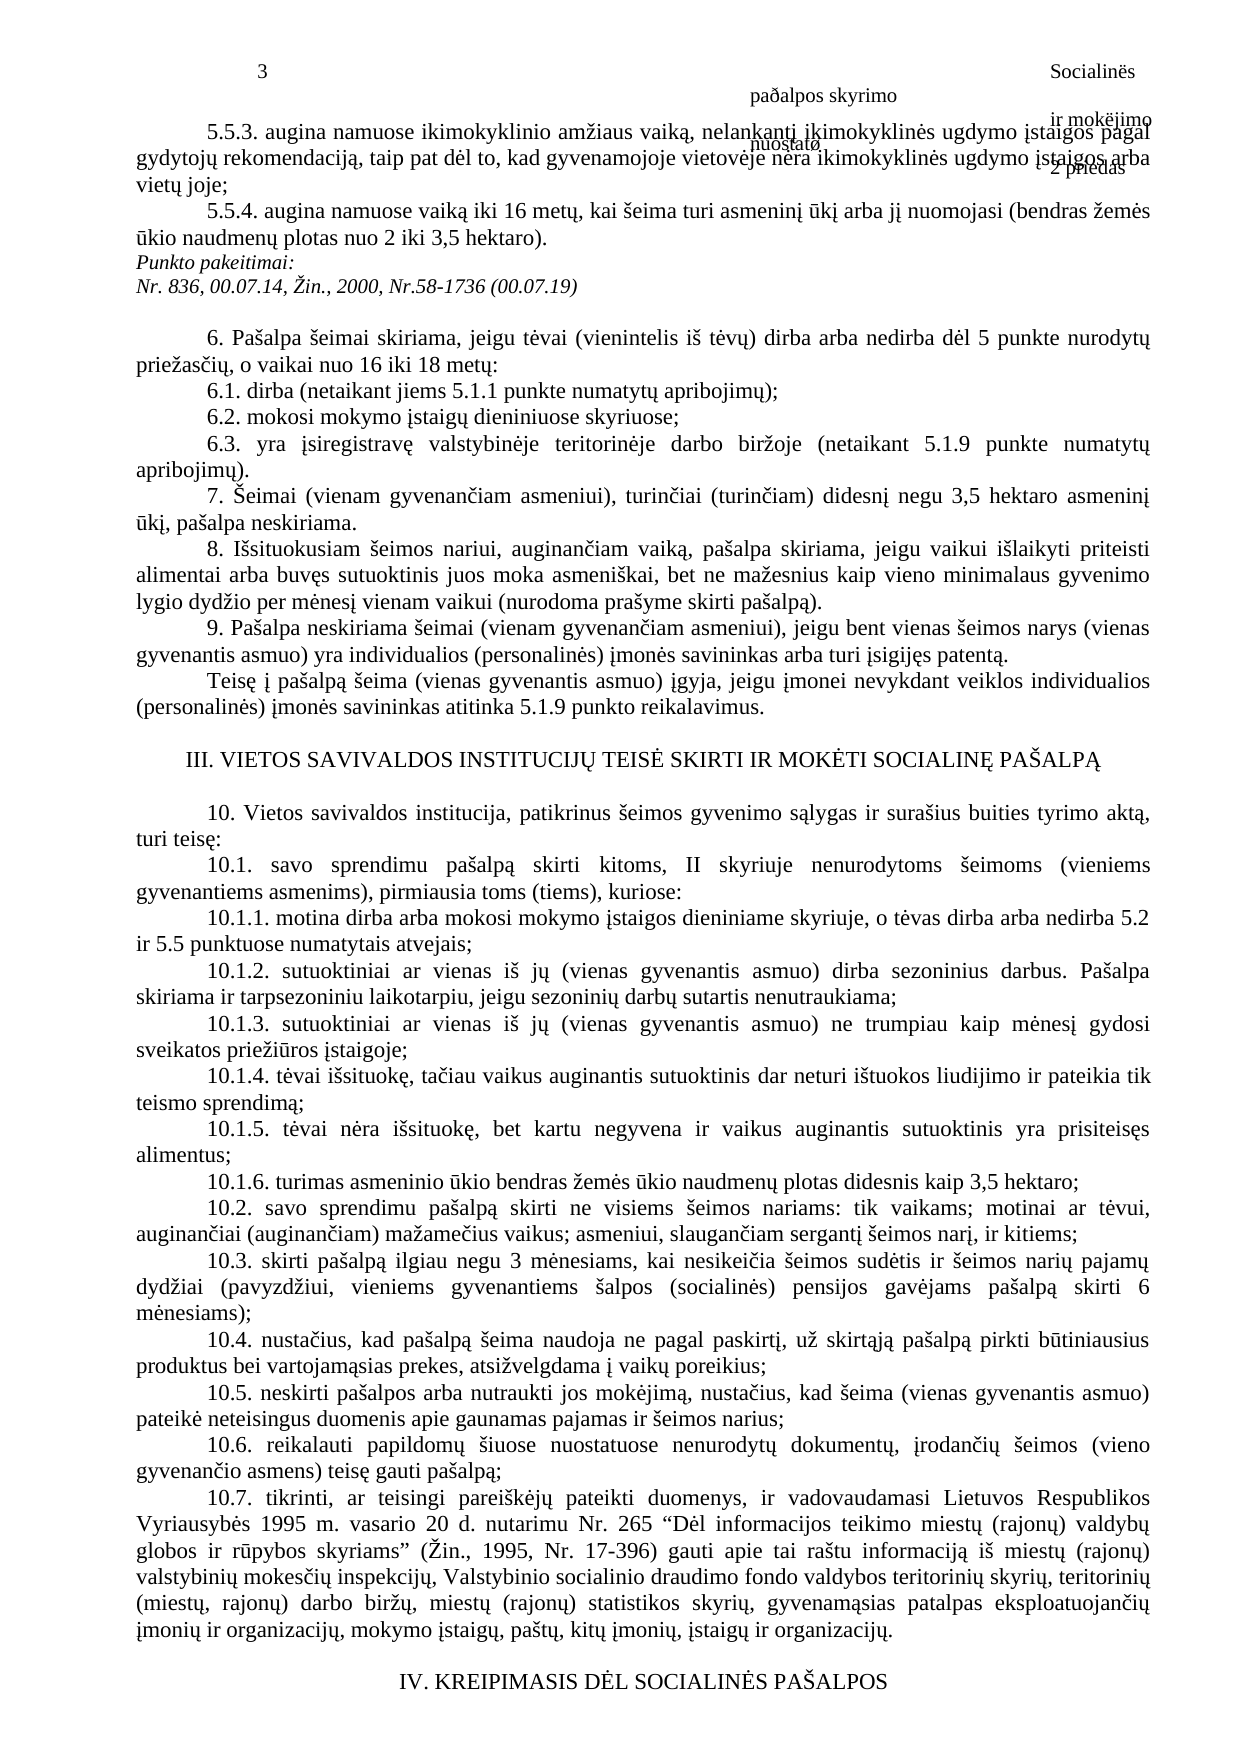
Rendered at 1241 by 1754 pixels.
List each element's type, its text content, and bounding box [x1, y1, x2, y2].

text 6.1. dirba (netaikant jiems 5.1.1 punkte numatytų apribojimų); [136, 377, 1152, 403]
text 10.1.5. tėvai nėra išsituokę, bet kartu negyvena ir vaikus auginantis sutuoktinis yra prisiteisęs alimentus; [136, 1115, 1152, 1168]
text 10.1.1. motina dirba arba mokosi mokymo įstaigos dieniniame skyriuje, o tėvas dirba arba nedirba 5.2 ir 5.5 punktuose numatytais atvejais; [136, 904, 1152, 957]
text 10.1.6. turimas asmeninio ūkio bendras žemės ūkio naudmenų plotas didesnis kaip 3,5 hektaro; [136, 1168, 1152, 1194]
text 10.4. nustačius, kad pašalpą šeima naudoja ne pagal paskirtį, už skirtąją pašalpą pirkti būtiniausius produktus bei vartojamąsias prekes, atsižvelgdama į vaikų poreikius; [136, 1326, 1152, 1378]
text 8. Išsituokusiam šeimos nariui, auginančiam vaiką, pašalpa skiriama, jeigu vaikui išlaikyti priteisti alimentai arba buvęs sutuoktinis juos moka asmeniškai, bet ne mažesnius kaip vieno minimalaus gyvenimo lygio dydžio per mėnesį vienam vaikui (nurodoma prašyme skirti pašalpą). [136, 535, 1152, 614]
text IV. KREIPIMASIS DĖL SOCIALINĖS PAŠALPOS [136, 1668, 1152, 1695]
text 6.2. mokosi mokymo įstaigų dieniniuose skyriuose; [136, 403, 1152, 430]
text 10.1. savo sprendimu pašalpą skirti kitoms, II skyriuje nenurodytoms šeimoms (vieniems gyvenantiems asmenims), pirmiausia toms (tiems), kuriose: [136, 851, 1152, 904]
text 10.2. savo sprendimu pašalpą skirti ne visiems šeimos nariams: tik vaikams; motinai ar tėvui, auginančiai (auginančiam) mažamečius vaikus; asmeniui, slaugančiam sergantį šeimos narį, ir kitiems; [136, 1194, 1152, 1247]
text 5.5.4. augina namuose vaiką iki 16 metų, kai šeima turi asmeninį ūkį arba jį nuomojasi (bendras žemės ūkio naudmenų plotas nuo 2 iki 3,5 hektaro). [136, 197, 1152, 250]
text 6.3. yra įsiregistravę valstybinėje teritorinėje darbo biržoje (netaikant 5.1.9 punkte numatytų apribojimų). [136, 430, 1152, 482]
text 10.6. reikalauti papildomų šiuose nuostatuose nenurodytų dokumentų, įrodančių šeimos (vieno gyvenančio asmens) teisę gauti pašalpą; [136, 1431, 1152, 1484]
text Teisę į pašalpą šeima (vienas gyvenantis asmuo) įgyja, jeigu įmonei nevykdant veiklos individualios (personalinės) įmonės savininkas atitinka 5.1.9 punkto reikalavimus. [136, 667, 1152, 720]
text 10.3. skirti pašalpą ilgiau negu 3 mėnesiams, kai nesikeičia šeimos sudėtis ir šeimos narių pajamų dydžiai (pavyzdžiui, vieniems gyvenantiems šalpos (socialinės) pensijos gavėjams pašalpą skirti 6 mėnesiams); [136, 1247, 1152, 1326]
text 10.1.3. sutuoktiniai ar vienas iš jų (vienas gyvenantis asmuo) ne trumpiau kaip mėnesį gydosi sveikatos priežiūros įstaigoje; [136, 1009, 1152, 1062]
text 6. Pašalpa šeimai skiriama, jeigu tėvai (vienintelis iš tėvų) dirba arba nedirba dėl 5 punkte nurodytų priežasčių, o vaikai nuo 16 iki 18 metų: [136, 324, 1152, 377]
text 7. Šeimai (vienam gyvenančiam asmeniui), turinčiai (turinčiam) didesnį negu 3,5 hektaro asmeninį ūkį, pašalpa neskiriama. [136, 482, 1152, 535]
text Punkto pakeitimai: [136, 250, 1152, 274]
text 10. Vietos savivaldos institucija, patikrinus šeimos gyvenimo sąlygas ir surašius buities tyrimo aktą, turi teisę: [136, 799, 1152, 851]
text 9. Pašalpa neskiriama šeimai (vienam gyvenančiam asmeniui), jeigu bent vienas šeimos narys (vienas gyvenantis asmuo) yra individualios (personalinės) įmonės savininkas arba turi įsigijęs patentą. [136, 614, 1152, 667]
text 10.1.2. sutuoktiniai ar vienas iš jų (vienas gyvenantis asmuo) dirba sezoninius darbus. Pašalpa skiriama ir tarpsezoniniu laikotarpiu, jeigu sezoninių darbų sutartis nenutraukiama; [136, 957, 1152, 1009]
text 10.1.4. tėvai išsituokę, tačiau vaikus auginantis sutuoktinis dar neturi ištuokos liudijimo ir pateikia tik teismo sprendimą; [136, 1062, 1152, 1115]
text 10.5. neskirti pašalpos arba nutraukti jos mokėjimą, nustačius, kad šeima (vienas gyvenantis asmuo) pateikė neteisingus duomenis apie gaunamas pajamas ir šeimos narius; [136, 1378, 1152, 1431]
text III. VIETOS SAVIVALDOS INSTITUCIJŲ TEISĖ SKIRTI IR MOKĖTI SOCIALINĘ PAŠALPĄ [136, 746, 1152, 772]
text 10.7. tikrinti, ar teisingi pareiškėjų pateikti duomenys, ir vadovaudamasi Lietuvos Respublikos Vyriausybės 1995 m. vasario 20 d. nutarimu Nr. 265 “Dėl informacijos teikimo miestų (rajonų) valdybų globos ir rūpybos skyriams” (Žin., 1995, Nr. 17-396) gauti apie tai raštu informaciją iš miestų (rajonų) valstybinių mokesčių inspekcijų, Valstybinio socialinio draudimo fondo valdybos teritorinių skyrių, teritorinių (miestų, rajonų) darbo biržų, miestų (rajonų) statistikos skyrių, gyvenamąsias patalpas eksploatuojančių įmonių ir organizacijų, mokymo įstaigų, paštų, kitų įmonių, įstaigų ir organizacijų. [136, 1484, 1152, 1642]
text 5.5.3. augina namuose ikimokyklinio amžiaus vaiką, nelankantį ikimokyklinės ugdymo įstaigos pagal gydytojų rekomendaciją, taip pat dėl to, kad gyvenamojoje vietovėje nėra ikimokyklinės ugdymo įstaigos arba vietų joje; [136, 118, 1152, 197]
text Nr. 836, 00.07.14, Žin., 2000, Nr.58-1736 (00.07.19) [136, 274, 1152, 298]
